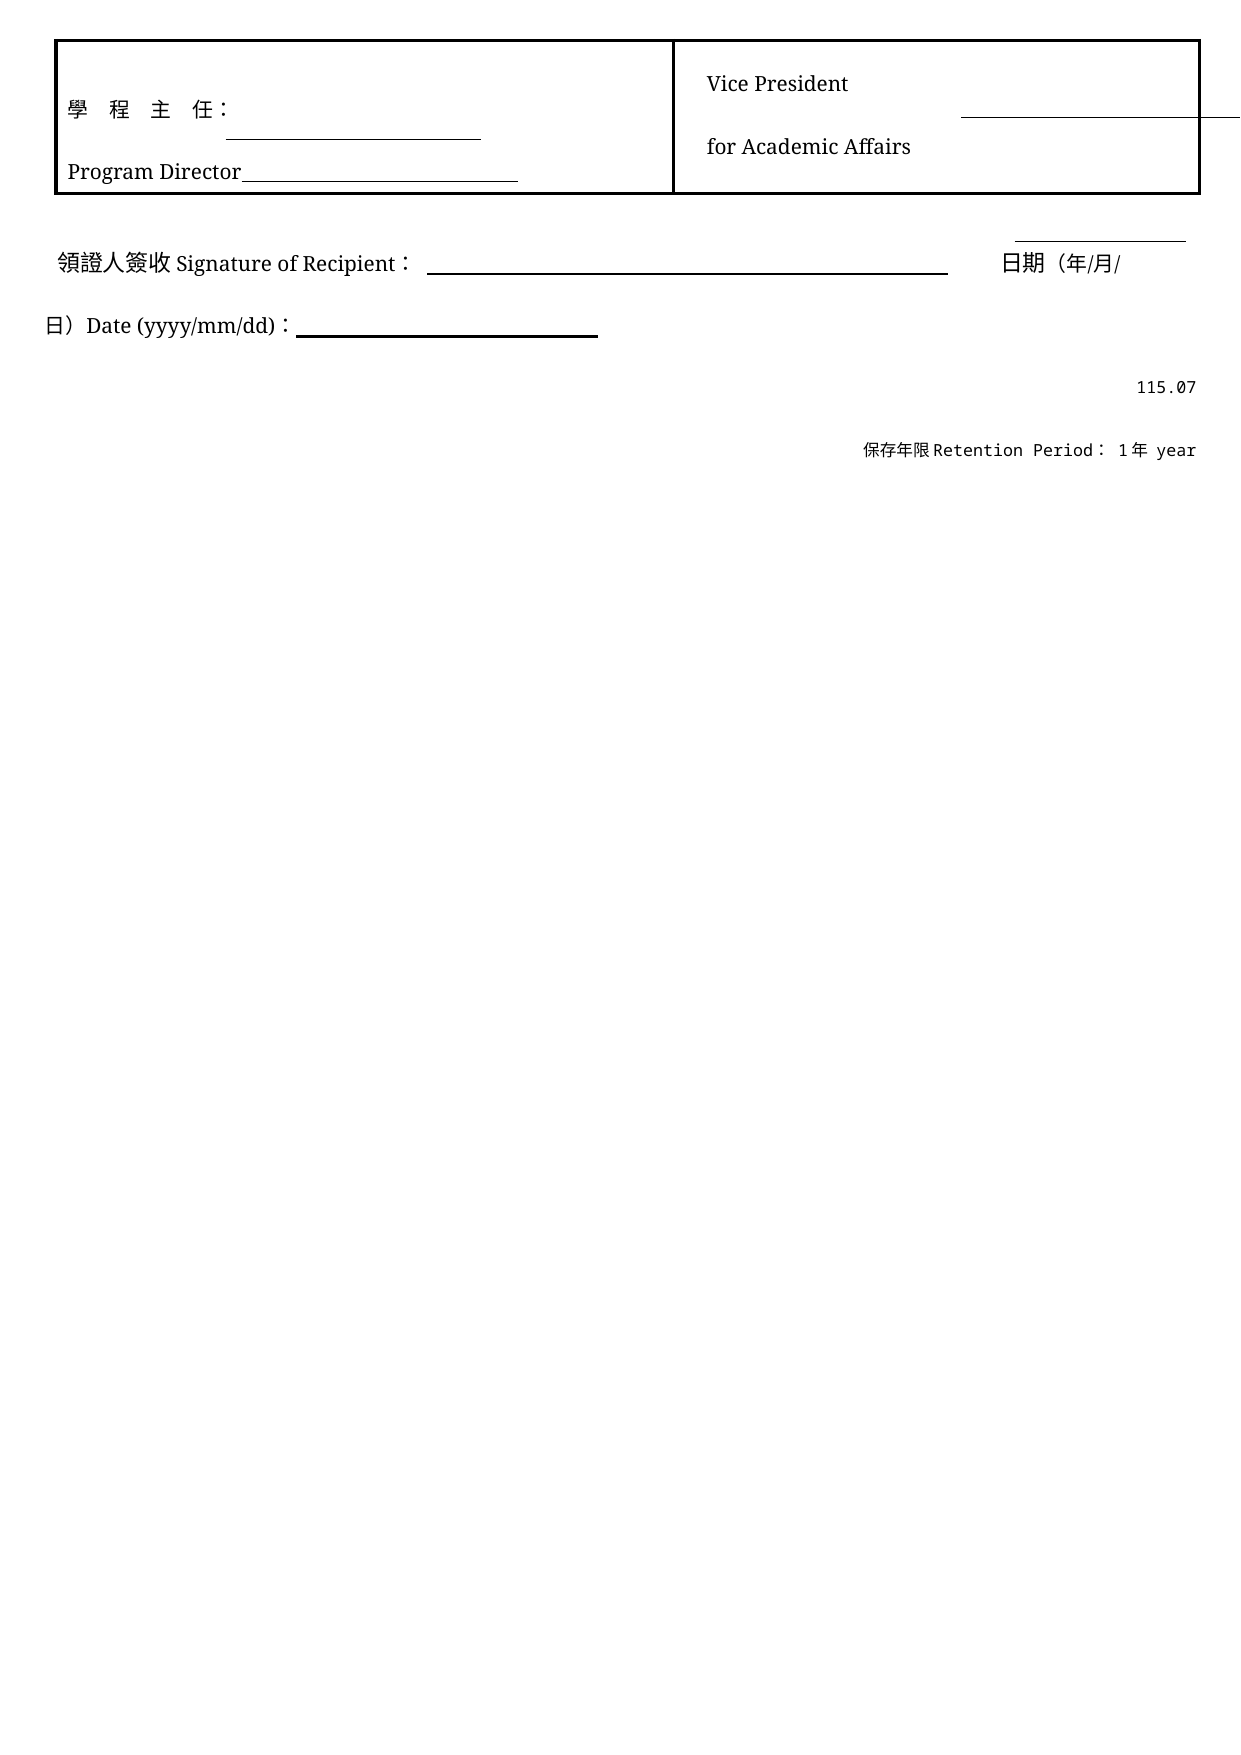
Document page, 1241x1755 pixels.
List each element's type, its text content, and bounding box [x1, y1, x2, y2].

text 保存年限Retention Period： 1年 year [59, 407, 1196, 470]
table_cell 學 程 主 任： Program Director [58, 42, 672, 192]
text 領證人簽收Signature of Recipient： 日期（年/月/日）Date (yyyy/mm/dd)： [44, 220, 1196, 345]
text 115.07 [44, 345, 1196, 407]
table_cell Vice President for Academic Affairs [675, 42, 1198, 192]
